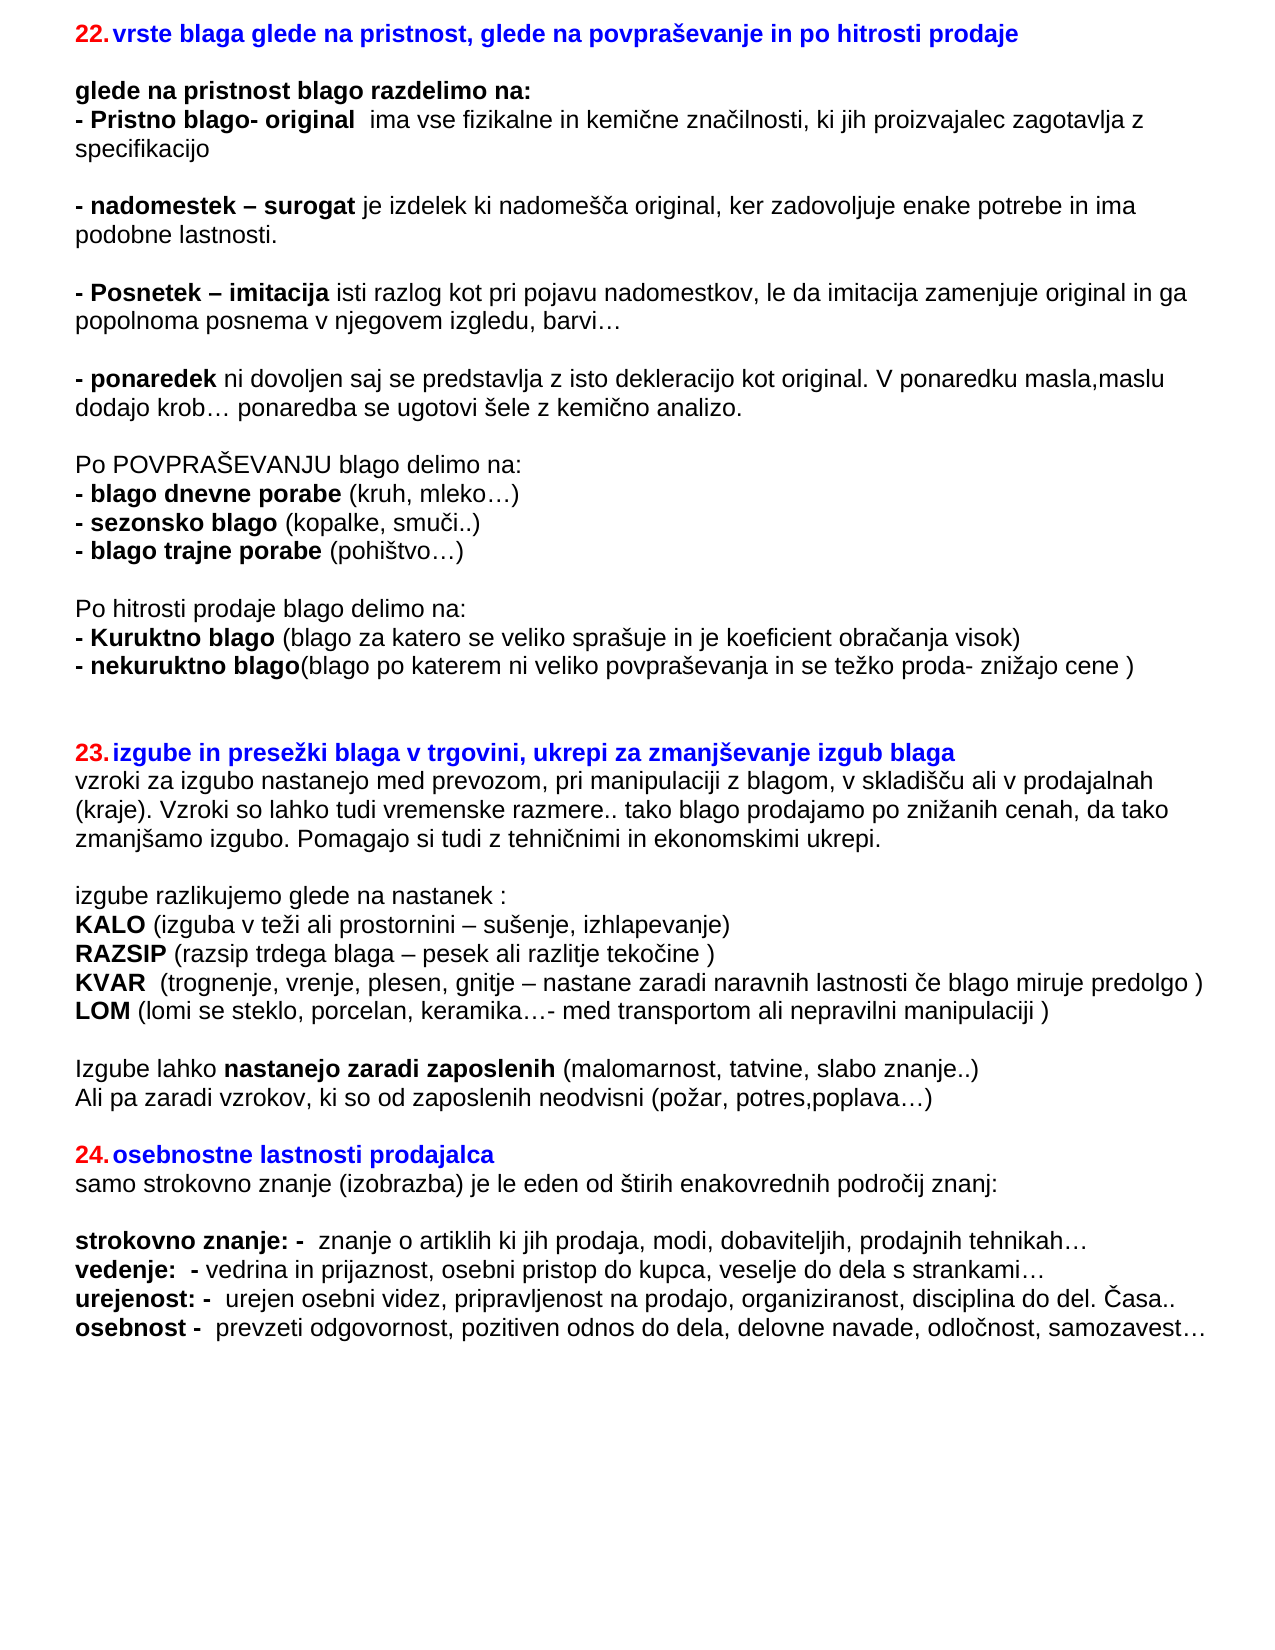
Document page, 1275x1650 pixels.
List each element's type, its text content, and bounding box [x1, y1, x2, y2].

text Ali pa zaradi vzrokov, ki so od zaposlenih neodvisni (požar, potres,poplava…) [75, 1082, 1219, 1111]
text vzroki za izgubo nastanejo med prevozom, pri manipulaciji z blagom, v skladišču ali v prodajalnah (kraje). Vzroki so lahko tudi vremenske razmere.. tako blago prodajamo po znižanih cenah, da tako zmanjšamo izgubo. Pomagajo si tudi z tehničnimi in ekonomskimi ukrepi. [75, 766, 1219, 852]
text osebnost - prevzeti odgovornost, pozitiven odnos do dela, delovne navade, odločnost, samozavest… [75, 1312, 1219, 1341]
text - ponaredek ni dovoljen saj se predstavlja z isto dekleracijo kot original. V ponaredku masla,maslu dodajo krob… ponaredba se ugotovi šele z kemično analizo. [75, 364, 1219, 421]
text strokovno znanje: - znanje o artiklih ki jih prodaja, modi, dobaviteljih, prodajnih tehnikah… [75, 1226, 1219, 1255]
text - Pristno blago- original ima vse fizikalne in kemične značilnosti, ki jih proizvajalec zagotavlja z specifikacijo [75, 105, 1219, 162]
text Po hitrosti prodaje blago delimo na: [75, 594, 1219, 622]
text - blago trajne porabe (pohištvo…) [75, 536, 1219, 565]
text Po POVPRAŠEVANJU blago delimo na: [75, 450, 1219, 479]
text - Kuruktno blago (blago za katero se veliko sprašuje in je koeficient obračanja visok) [75, 622, 1219, 651]
list vrste blaga glede na pristnost, glede na povpraševanje in po hitrosti prodaje [75, 19, 1219, 47]
text - Posnetek – imitacija isti razlog kot pri pojavu nadomestkov, le da imitacija zamenjuje original in ga popolnoma posnema v njegovem izgledu, barvi… [75, 277, 1219, 335]
list izgube in presežki blaga v trgovini, ukrepi za zmanjševanje izgub blaga [75, 737, 1219, 766]
text - nekuruktno blago(blago po katerem ni veliko povpraševanja in se težko proda- znižajo cene ) [75, 651, 1219, 680]
text - nadomestek – surogat je izdelek ki nadomešča original, ker zadovoljuje enake potrebe in ima podobne lastnosti. [75, 191, 1219, 249]
text KALO (izguba v teži ali prostornini – sušenje, izhlapevanje) [75, 910, 1219, 939]
text Izgube lahko nastanejo zaradi zaposlenih (malomarnost, tatvine, slabo znanje..) [75, 1054, 1219, 1082]
text urejenost: - urejen osebni videz, pripravljenost na prodajo, organiziranost, disciplina do del. Časa.. [75, 1284, 1219, 1312]
text glede na pristnost blago razdelimo na: [75, 76, 1219, 105]
text KVAR (trognenje, vrenje, plesen, gnitje – nastane zaradi naravnih lastnosti če blago miruje predolgo ) [75, 967, 1219, 996]
text RAZSIP (razsip trdega blaga – pesek ali razlitje tekočine ) [75, 939, 1219, 967]
text - blago dnevne porabe (kruh, mleko…) [75, 479, 1219, 507]
text samo strokovno znanje (izobrazba) je le eden od štirih enakovrednih področij znanj: [75, 1169, 1219, 1197]
text vedenje: - vedrina in prijaznost, osebni pristop do kupca, veselje do dela s strankami… [75, 1255, 1219, 1284]
text - sezonsko blago (kopalke, smuči..) [75, 507, 1219, 536]
text LOM (lomi se steklo, porcelan, keramika…- med transportom ali nepravilni manipulaciji ) [75, 996, 1219, 1025]
text izgube razlikujemo glede na nastanek : [75, 881, 1219, 910]
list osebnostne lastnosti prodajalca [75, 1140, 1219, 1169]
